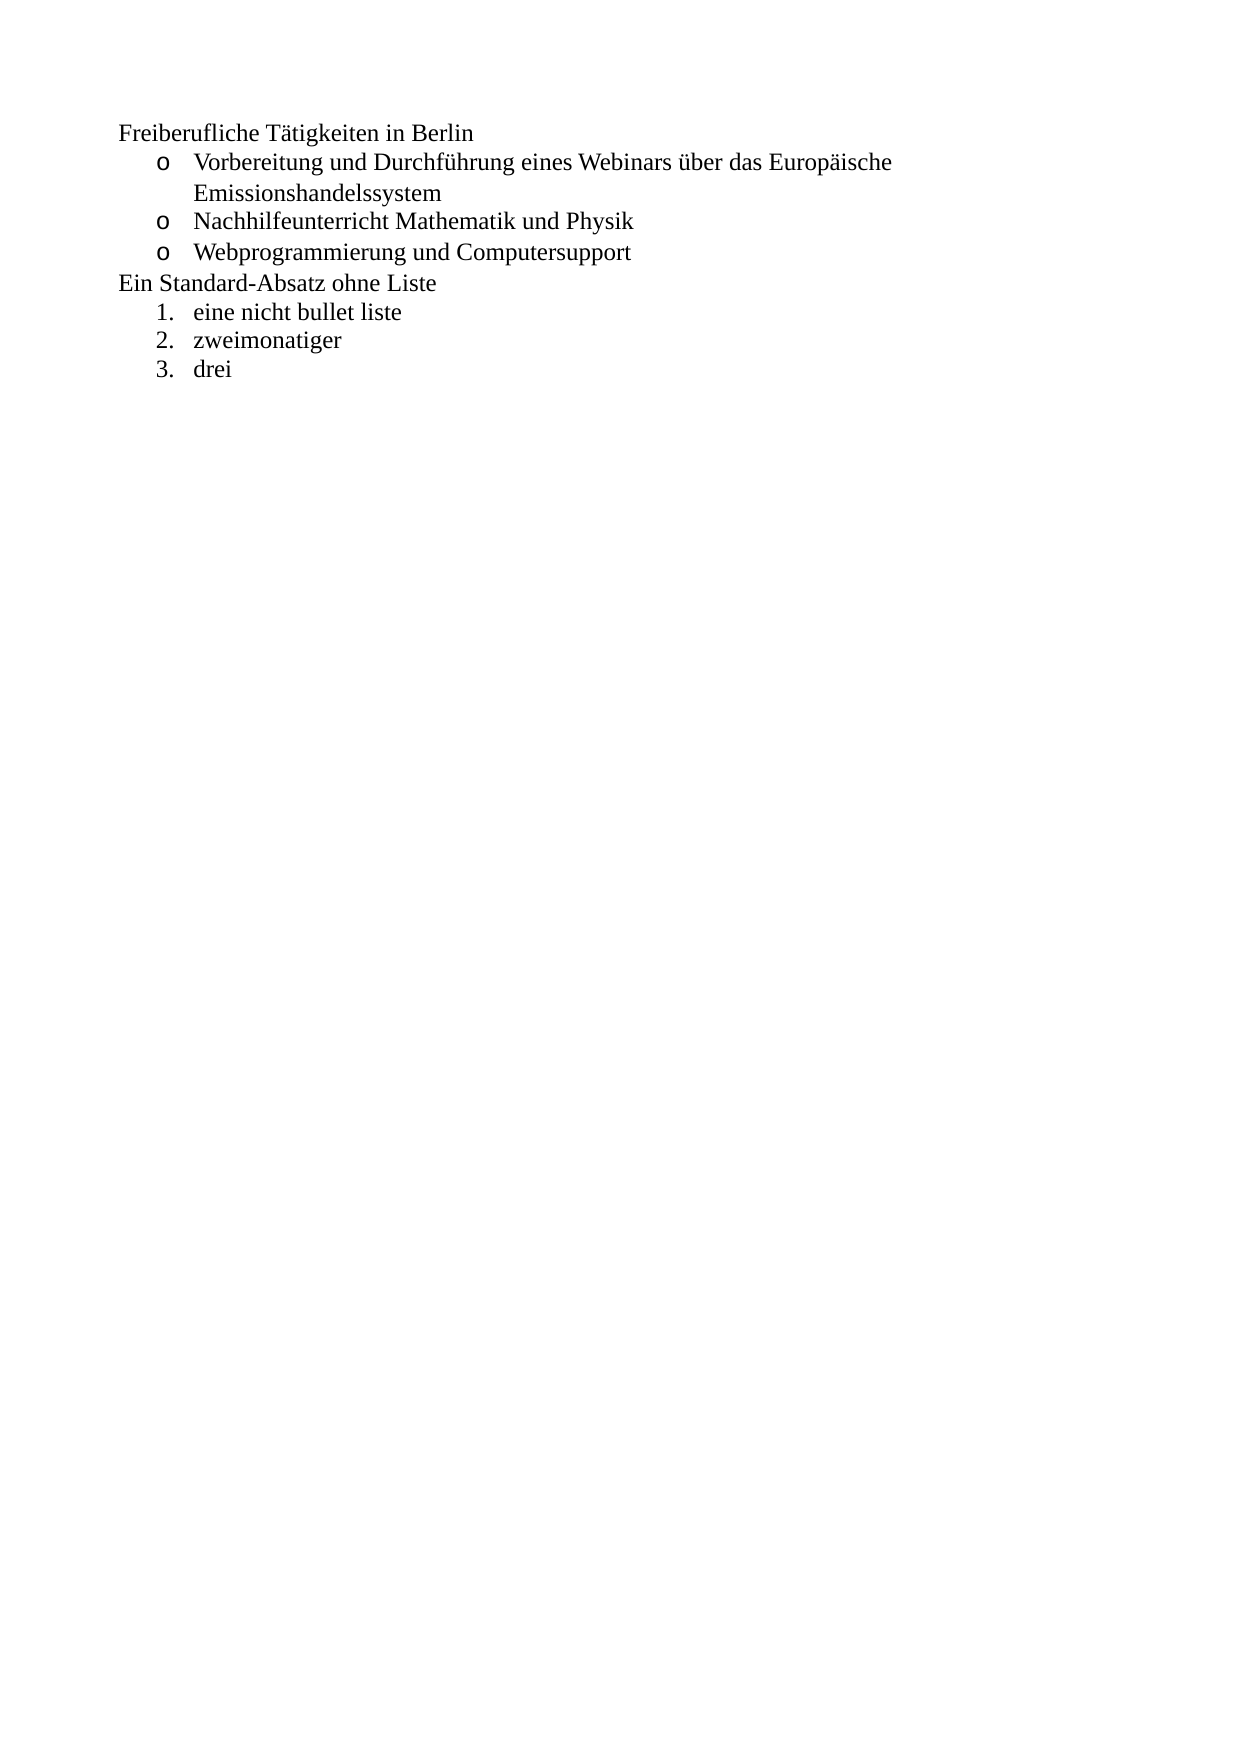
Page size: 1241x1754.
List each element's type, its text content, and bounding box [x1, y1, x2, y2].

list eine nicht bullet liste [156, 297, 1122, 326]
list Webprogrammierung und Computersupport [156, 237, 1122, 268]
text Freiberufliche Tätigkeiten in Berlin [118, 118, 1122, 147]
list zweimonatiger [156, 326, 1122, 354]
text Ein Standard-Absatz ohne Liste [118, 268, 1122, 297]
list drei [156, 354, 1122, 383]
list Vorbereitung und Durchführung eines Webinars über das Europäische Emissionshandelssystem [156, 147, 1122, 206]
list Nachhilfeunterricht Mathematik und Physik [155, 206, 1122, 237]
